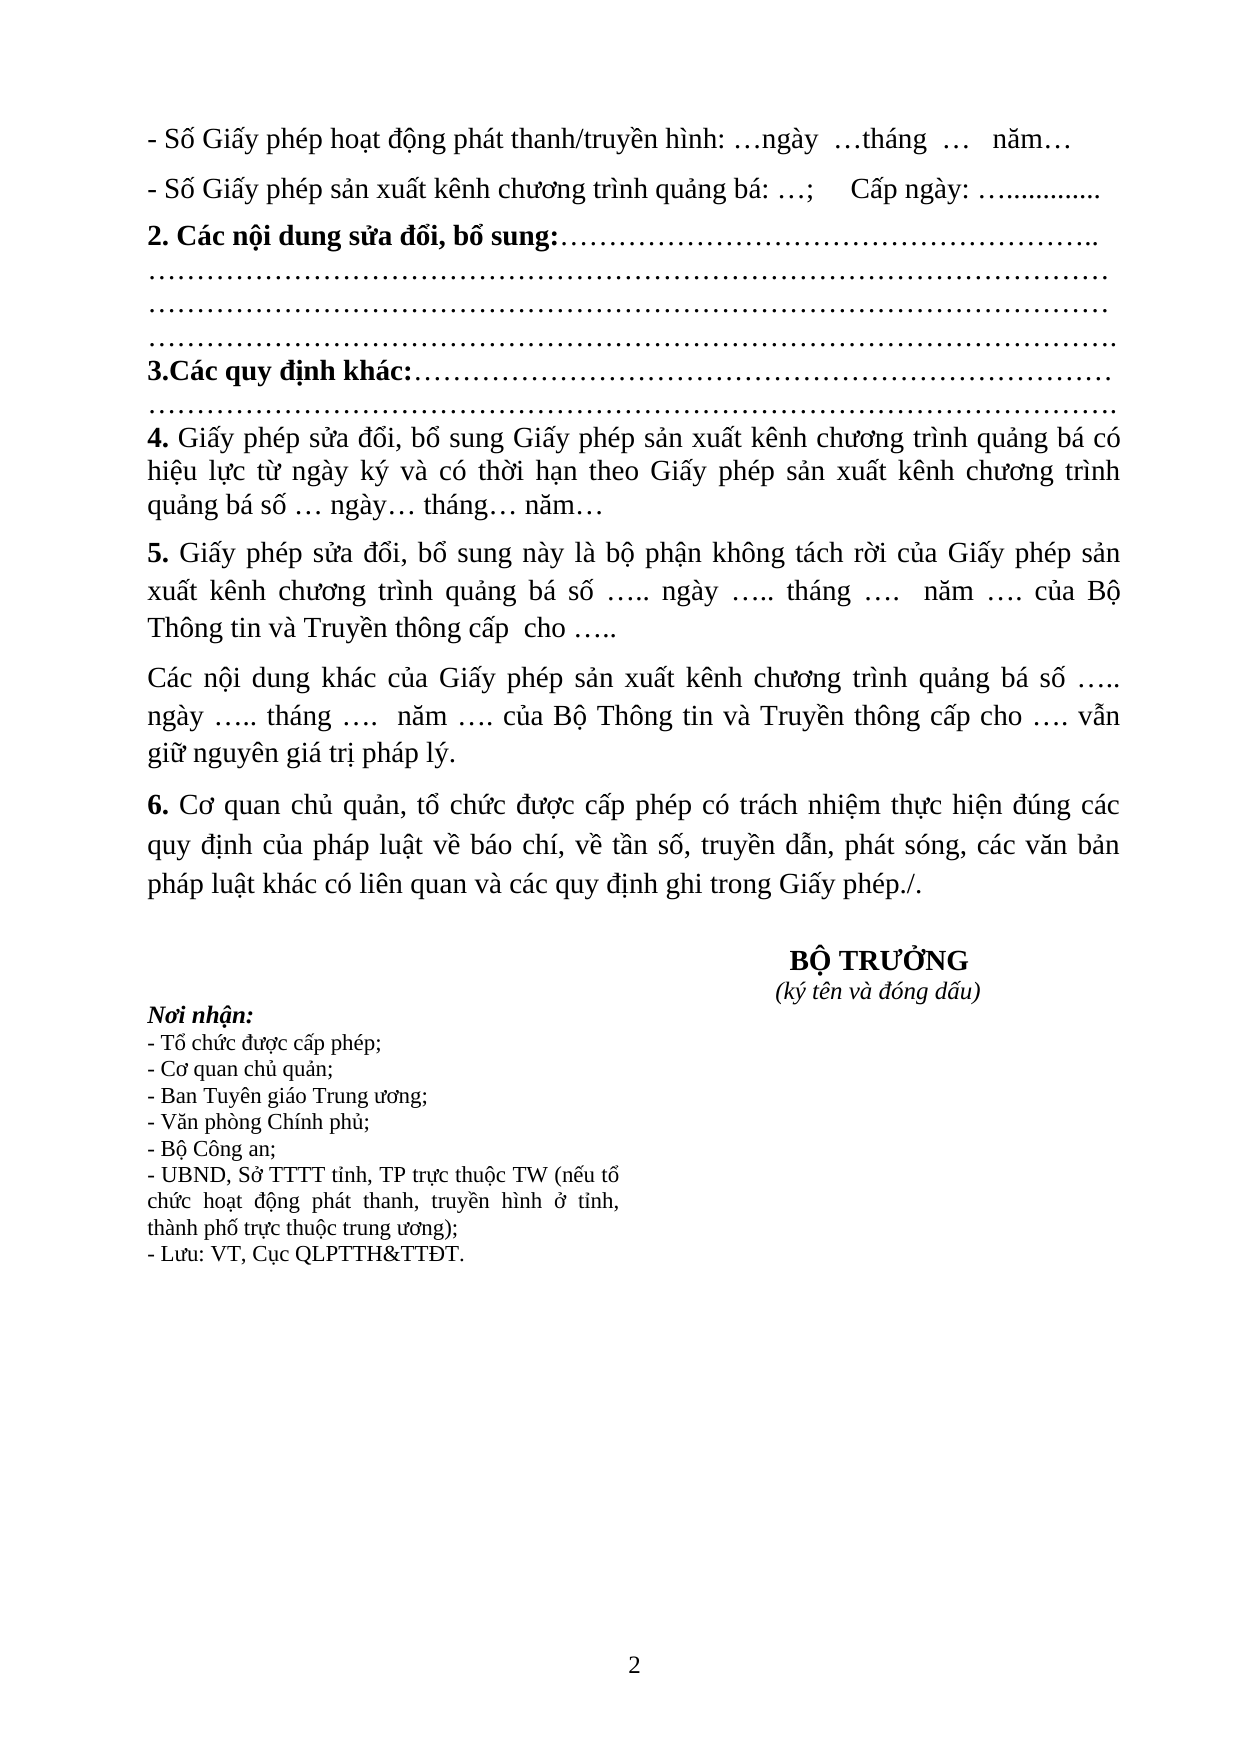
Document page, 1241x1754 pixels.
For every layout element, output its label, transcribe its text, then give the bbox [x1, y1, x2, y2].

text Các nội dung khác của Giấy phép sản xuất kênh chương trình quảng bá số ….. ngày ….. tháng …. năm …. của Bộ Thông tin và Truyền thông cấp cho …. vẫn giữ nguyên giá trị pháp lý. [147, 658, 1122, 770]
text 4. Giấy phép sửa đổi, bổ sung Giấy phép sản xuất kênh chương trình quảng bá có hiệu lực từ ngày ký và có thời hạn theo Giấy phép sản xuất kênh chương trình quảng bá số … ngày… tháng… năm… [147, 420, 1122, 520]
text 5. Giấy phép sửa đổi, bổ sung này là bộ phận không tách rời của Giấy phép sản xuất kênh chương trình quảng bá số ….. ngày ….. tháng …. năm …. của Bộ Thông tin và Truyền thông cấp cho ….. [147, 533, 1122, 645]
text ………………………………………………………………………………………………………………………………………………………………………………………………………………………………………………………………………. [147, 252, 1122, 353]
text 3.Các quy định khác:……………………………………………………………… [147, 353, 1122, 386]
text - Số Giấy phép hoạt động phát thanh/truyền hình: …ngày …tháng … năm… [147, 118, 1122, 156]
text 6. Cơ quan chủ quản, tổ chức được cấp phép có trách nhiệm thực hiện đúng các quy định của pháp luật về báo chí, về tần số, truyền dẫn, phát sóng, các văn bản pháp luật khác có liên quan và các quy định ghi trong Giấy phép./. [147, 783, 1122, 902]
text ………………………………………………………………………………………. [147, 386, 1122, 420]
table_header Nơi nhận: - Tổ chức được cấp phép; - Cơ quan chủ quản; - Ban Tuyên giáo Trung ương; - Văn phòng Chính phủ; - Bộ Công an; - UBND, Sở TTTT tỉnh, TP trực thuộc TW (nếu tổ chức hoạt động phát thanh, truyền hình ở tỉnh, thành phố trực thuộc trung ương); - Lưu: VT, Cục QLPTTH&TTĐT. [136, 943, 631, 1408]
text - Số Giấy phép sản xuất kênh chương trình quảng bá: …; Cấp ngày: …............. [147, 168, 1122, 206]
text 2. Các nội dung sửa đổi, bổ sung:……………………………………………….. [147, 218, 1122, 252]
table_header BỘ TRƯỞNG (ký tên và đóng dấu) [631, 943, 1127, 1408]
